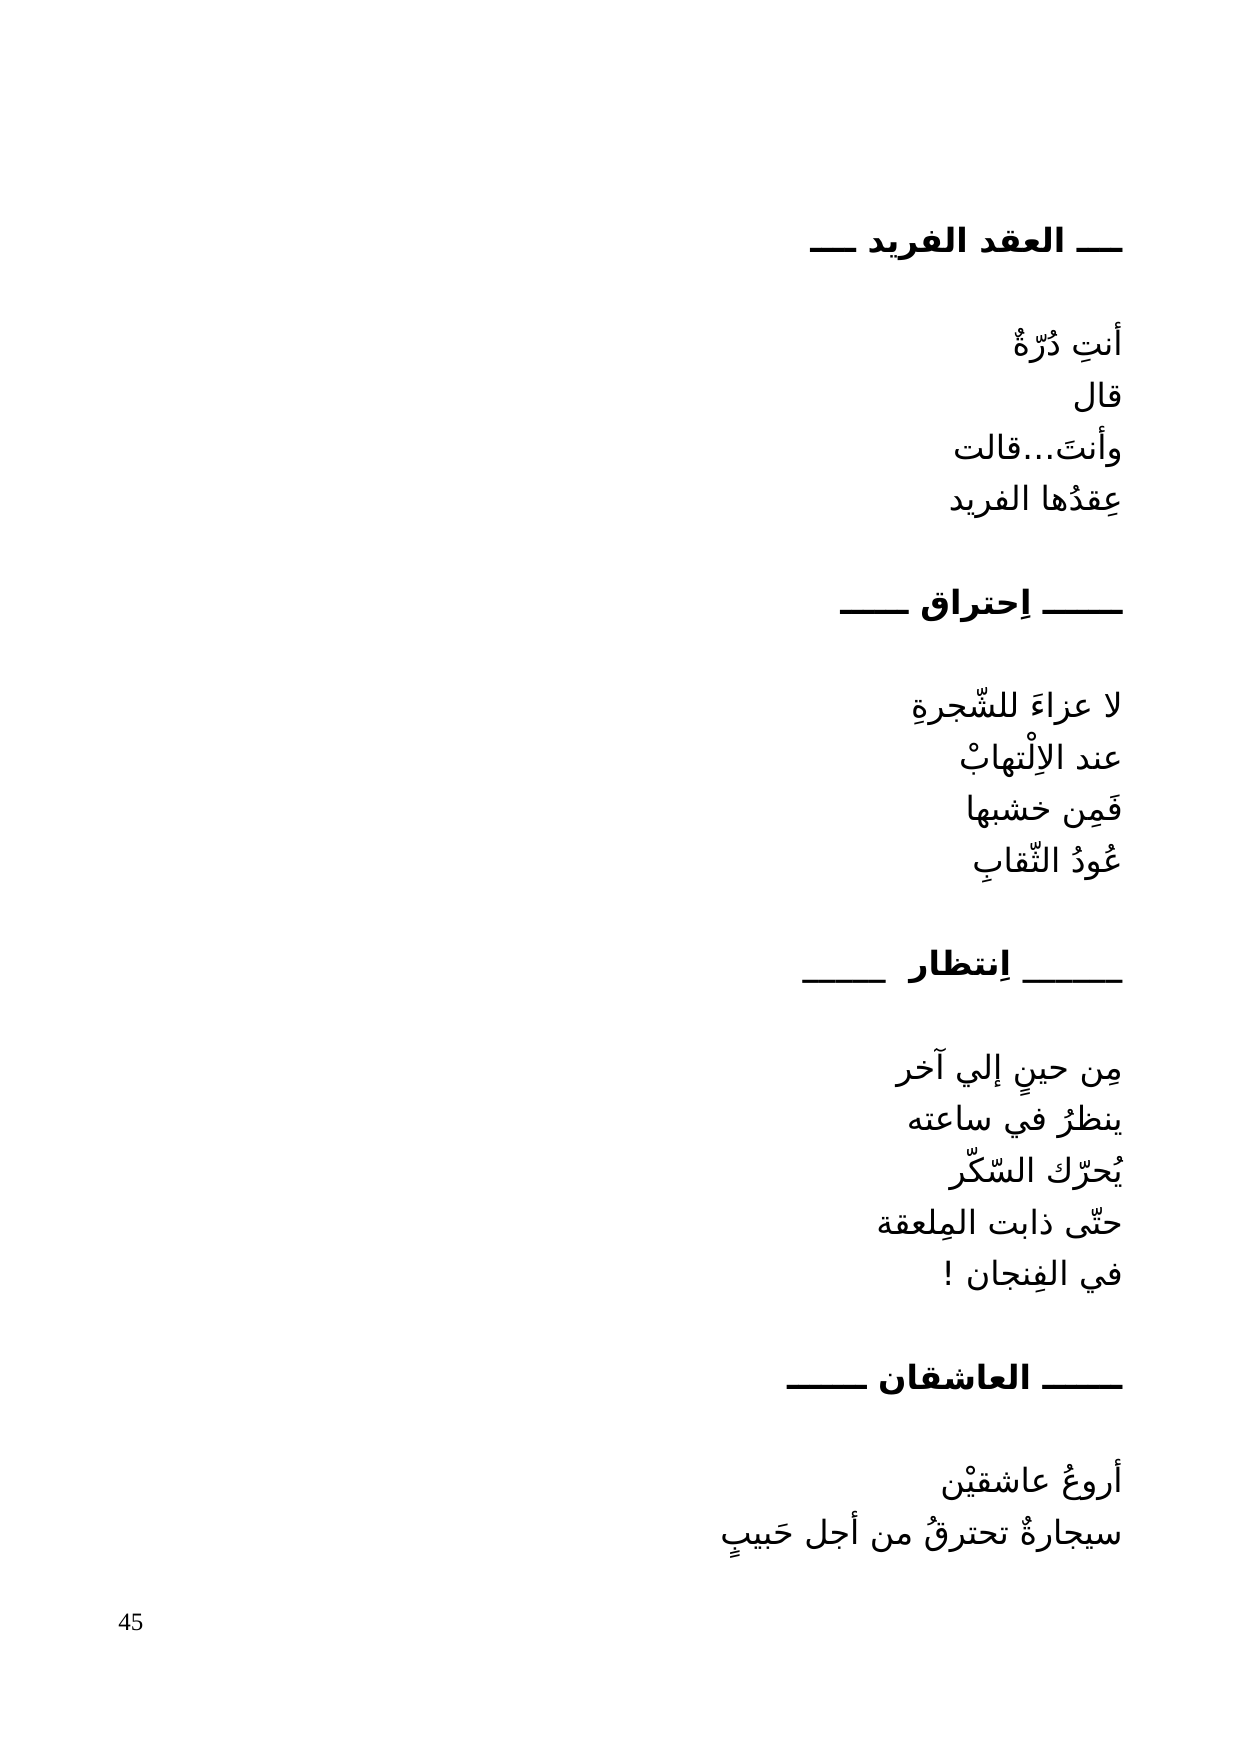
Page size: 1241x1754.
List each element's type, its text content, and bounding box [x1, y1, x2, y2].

text ـــــــ اِحتراق ــــــ [118, 583, 1122, 622]
text ـــــــ العاشقان ـــــــ [118, 1358, 1122, 1397]
text وأنتَ…قالت [118, 428, 1122, 467]
text ــــ العقد الفريد ــــ [118, 221, 1122, 260]
text حتّى ذابت المِلعقة [118, 1203, 1122, 1242]
text _____ اِنتظار ______ [118, 945, 1122, 984]
text ينظرُ في ساعته [118, 1100, 1122, 1139]
text ! في الفِنجان [118, 1255, 1122, 1294]
text عند الاِلْتهابْ [118, 738, 1122, 777]
text لا عزاءَ للشّجرةِ [118, 686, 1122, 725]
text عِقدُها الفريد [118, 480, 1122, 519]
text قال [118, 376, 1122, 415]
text أنتِ دُرّةٌ [118, 325, 1122, 364]
text مِن حينٍ إلي آخر [118, 1048, 1122, 1087]
text أروعُ عاشقيْن [118, 1461, 1122, 1500]
text يُحرّك السّكّر [118, 1151, 1122, 1190]
text سيجارةٌ تحترقُ من أجل حَبيبٍ [118, 1513, 1122, 1552]
text عُودُ الثّقابِ [118, 841, 1122, 880]
text فَمِن خشبها [118, 790, 1122, 829]
